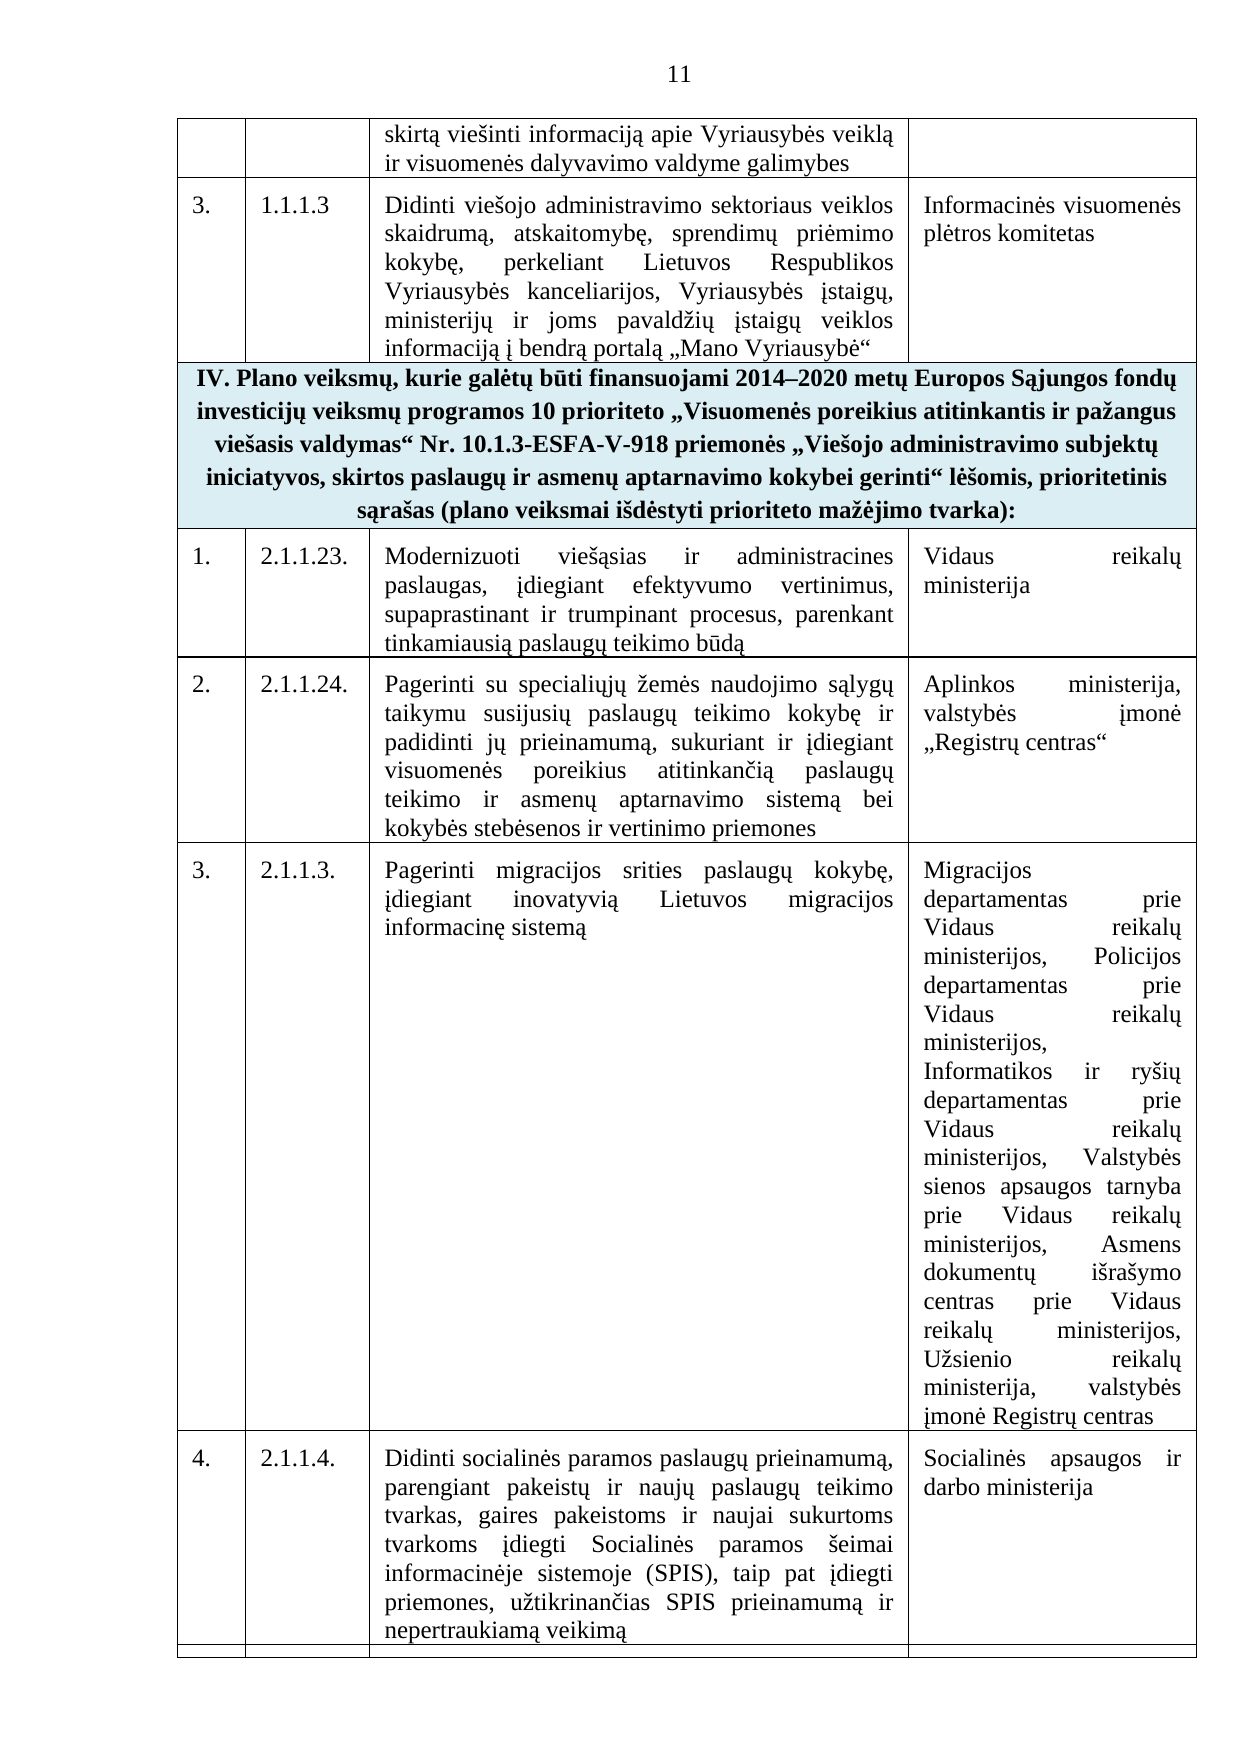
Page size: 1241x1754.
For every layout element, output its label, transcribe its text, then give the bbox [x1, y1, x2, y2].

table_cell [909, 1645, 1196, 1657]
table_cell 3. [178, 843, 245, 1430]
table_cell 4. [178, 1431, 245, 1644]
table_cell IV. Plano veiksmų, kurie galėtų būti finansuojami 2014–2020 metų Europos Sąjungos fondų investicijų veiksmų programos 10 prioriteto „Visuomenės poreikius atitinkantis ir pažangus viešasis valdymas“ Nr. 10.1.3-ESFA-V-918 priemonės „Viešojo administravimo subjektų iniciatyvos, skirtos paslaugų ir asmenų aptarnavimo kokybei gerinti“ lėšomis, prioritetinis sąrašas (plano veiksmai išdėstyti prioriteto mažėjimo tvarka): [178, 363, 1196, 528]
table_cell [246, 1645, 369, 1657]
table_cell 2. [178, 658, 245, 842]
table_cell Informacinės visuomenės plėtros komitetas [909, 178, 1196, 362]
table_cell [909, 119, 1196, 177]
table_cell 2.1.1.3. [246, 843, 369, 1430]
table_cell Socialinės apsaugos ir darbo ministerija [909, 1431, 1196, 1644]
table_cell 2.1.1.24. [246, 658, 369, 842]
table_cell 2.1.1.4. [246, 1431, 369, 1644]
table_cell Aplinkos ministerija, valstybės įmonė „Registrų centras“ [909, 658, 1196, 842]
table_cell [370, 1645, 908, 1657]
table_cell Pagerinti su specialiųjų žemės naudojimo sąlygų taikymu susijusių paslaugų teikimo kokybę ir padidinti jų prieinamumą, sukuriant ir įdiegiant visuomenės poreikius atitinkančią paslaugų teikimo ir asmenų aptarnavimo sistemą bei kokybės stebėsenos ir vertinimo priemones [370, 658, 908, 842]
table_cell Vidaus reikalų ministerija [909, 529, 1196, 656]
table_cell 2.1.1.23. [246, 529, 369, 656]
table_cell Didinti socialinės paramos paslaugų prieinamumą, parengiant pakeistų ir naujų paslaugų teikimo tvarkas, gaires pakeistoms ir naujai sukurtoms tvarkoms įdiegti Socialinės paramos šeimai informacinėje sistemoje (SPIS), taip pat įdiegti priemones, užtikrinančias SPIS prieinamumą ir nepertraukiamą veikimą [370, 1431, 908, 1644]
table_cell Didinti viešojo administravimo sektoriaus veiklos skaidrumą, atskaitomybę, sprendimų priėmimo kokybę, perkeliant Lietuvos Respublikos Vyriausybės kanceliarijos, Vyriausybės įstaigų, ministerijų ir joms pavaldžių įstaigų veiklos informaciją į bendrą portalą „Mano Vyriausybė“ [370, 178, 908, 362]
table_cell 1. [178, 529, 245, 656]
table_cell Modernizuoti viešąsias ir administracines paslaugas, įdiegiant efektyvumo vertinimus, supaprastinant ir trumpinant procesus, parenkant tinkamiausią paslaugų teikimo būdą [370, 529, 908, 656]
table_cell 1.1.1.3 [246, 178, 369, 362]
table_cell skirtą viešinti informaciją apie Vyriausybės veiklą ir visuomenės dalyvavimo valdyme galimybes [370, 119, 908, 177]
table_cell [178, 119, 245, 177]
table_cell [246, 119, 369, 177]
table_cell 3. [178, 178, 245, 362]
table_cell [178, 1645, 245, 1657]
table_cell Pagerinti migracijos srities paslaugų kokybę, įdiegiant inovatyvią Lietuvos migracijos informacinę sistemą [370, 843, 908, 1430]
table_cell Migracijos departamentas prie Vidaus reikalų ministerijos, Policijos departamentas prie Vidaus reikalų ministerijos, Informatikos ir ryšių departamentas prie Vidaus reikalų ministerijos, Valstybės sienos apsaugos tarnyba prie Vidaus reikalų ministerijos, Asmens dokumentų išrašymo centras prie Vidaus reikalų ministerijos, Užsienio reikalų ministerija, valstybės įmonė Registrų centras [909, 843, 1196, 1430]
